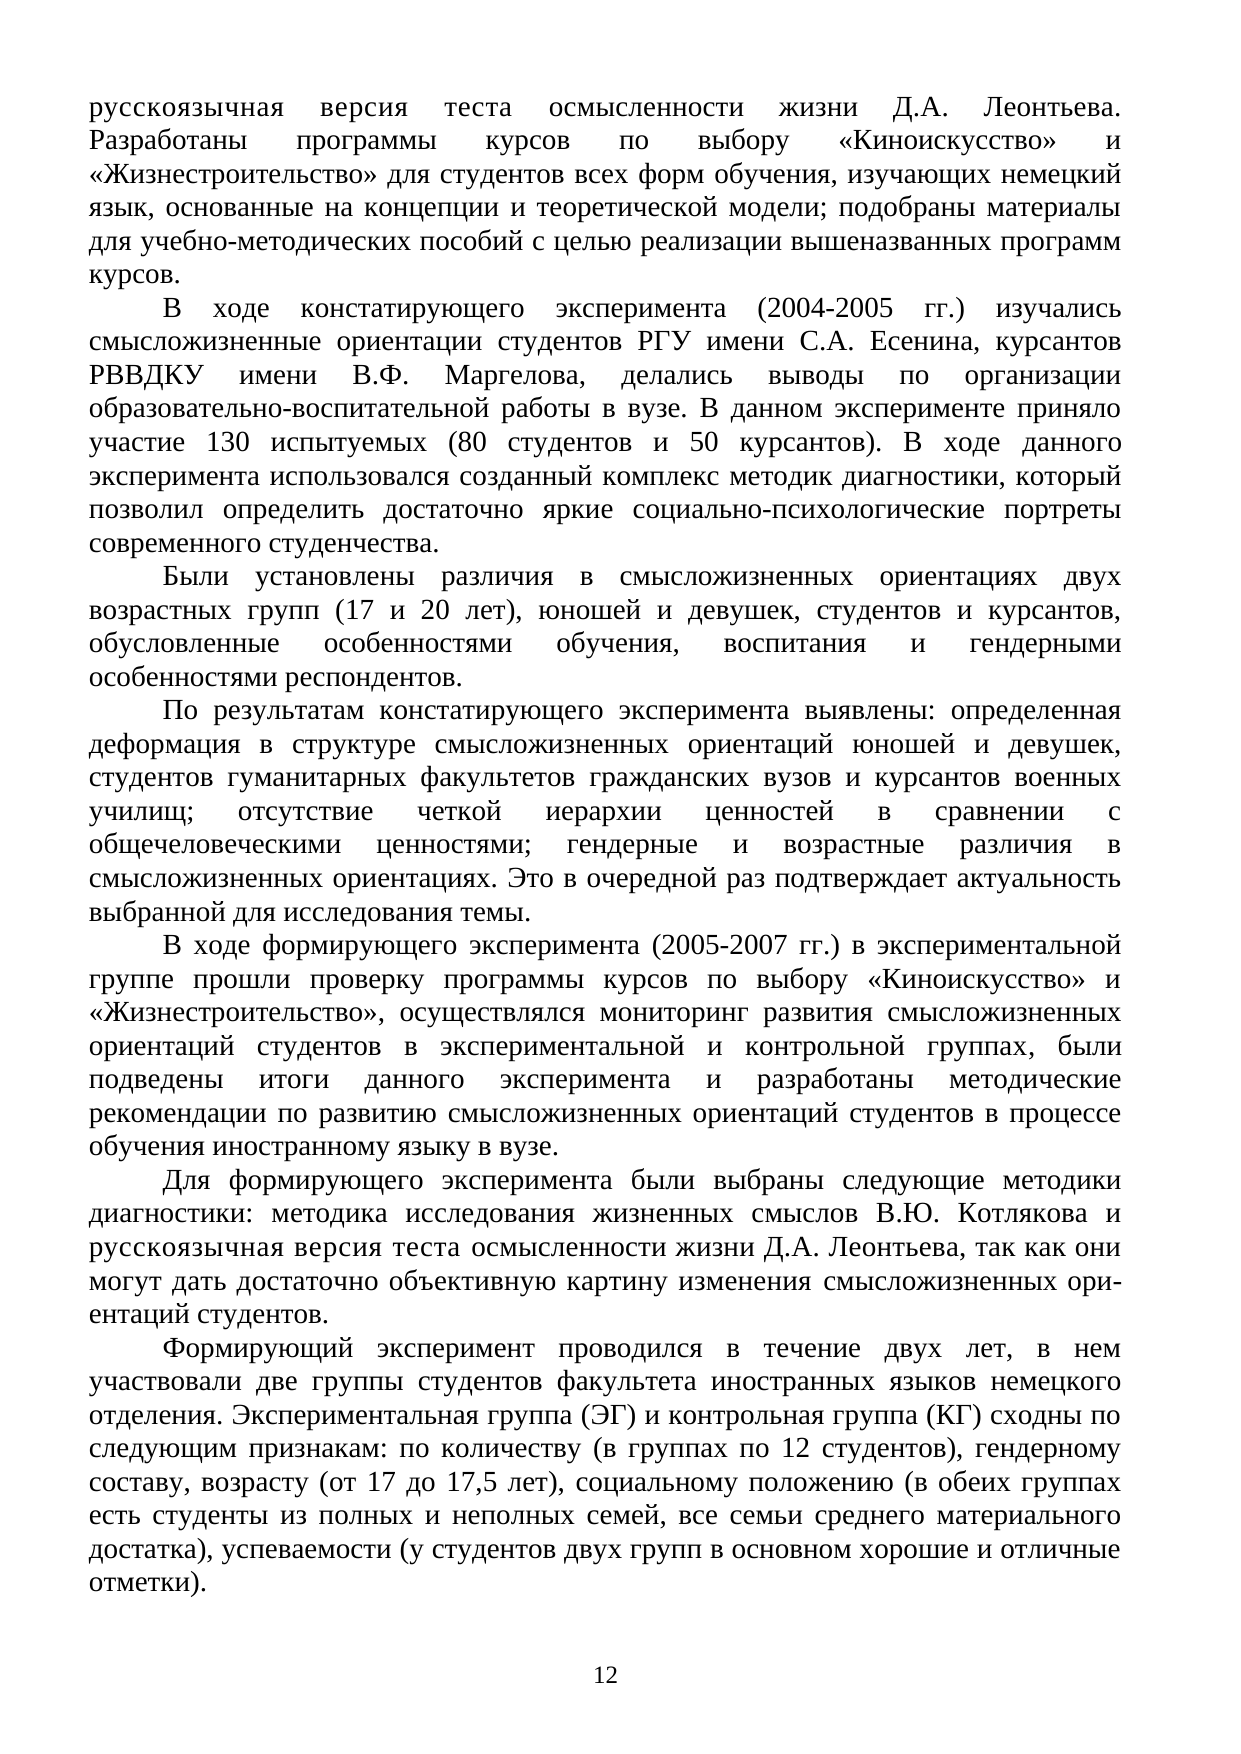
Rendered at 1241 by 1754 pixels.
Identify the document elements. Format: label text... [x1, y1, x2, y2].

text По результатам констатирующего эксперимента выявлены: определенная деформация в структуре смысложизненных ориентаций юношей и девушек, студентов гуманитарных факультетов гражданских вузов и курсантов военных училищ; отсутствие четкой иерархии ценностей в сравнении с общечеловеческими ценностями; гендерные и возрастные различия в смысложизненных ориентациях. Это в очередной раз подтверждает актуальность выбранной для исследования темы. [89, 692, 1122, 927]
text В ходе формирующего эксперимента (2005-2007 гг.) в экспериментальной группе прошли проверку программы курсов по выбору «Киноискусство» и «Жизнестроительство», осуществлялся мониторинг развития смысложизненных ориентаций студентов в экспериментальной и контрольной группах, были подведены итоги данного эксперимента и разработаны методические рекомендации по развитию смысложизненных ориентаций студентов в процессе обучения иностранному языку в вузе. [89, 927, 1122, 1162]
text В ходе констатирующего эксперимента (2004-2005 гг.) изучались смысложизненные ориентации студентов РГУ имени С.А. Есенина, курсантов РВВДКУ имени В.Ф. Маргелова, делались выводы по организации образовательно-воспитательной работы в вузе. В данном эксперименте приняло участие 130 испытуемых (80 студентов и 50 курсантов). В ходе данного эксперимента использовался созданный комплекс методик диагностики, который позволил определить достаточно яркие социально-психологические портреты современного студенчества. [89, 290, 1122, 558]
text Формирующий эксперимент проводился в течение двух лет, в нем участвовали две группы студентов факультета иностранных языков немецкого отделения. Экспериментальная группа (ЭГ) и контрольная группа (КГ) сходны по следующим признакам: по количеству (в группах по 12 студентов), гендерному составу, возрасту (от 17 до 17,5 лет), социальному положению (в обеих группах есть студенты из полных и неполных семей, все семьи среднего материального достатка), успеваемости (у студентов двух групп в основном хорошие и отличные отметки). [89, 1330, 1122, 1598]
text русскоязычная версия теста осмысленности жизни Д.А. Леонтьева. Разработаны программы курсов по выбору «Киноискусство» и «Жизнестроительство» для студентов всех форм обучения, изучающих немецкий язык, основанные на концепции и теоретической модели; подобраны материалы для учебно-методических пособий с целью реализации вышеназванных программ курсов. [89, 89, 1122, 290]
text Были установлены различия в смысложизненных ориентациях двух возрастных групп (17 и 20 лет), юношей и девушек, студентов и курсантов, обусловленные особенностями обучения, воспитания и гендерными особенностями респондентов. [89, 558, 1122, 692]
text Для формирующего эксперимента были выбраны следующие методики диагностики: методика исследования жизненных смыслов В.Ю. Котлякова и русскоязычная версия теста осмысленности жизни Д.А. Леонтьева, так как они могут дать достаточно объективную картину изменения смысложизненных ори­ентаций студентов. [89, 1162, 1122, 1330]
